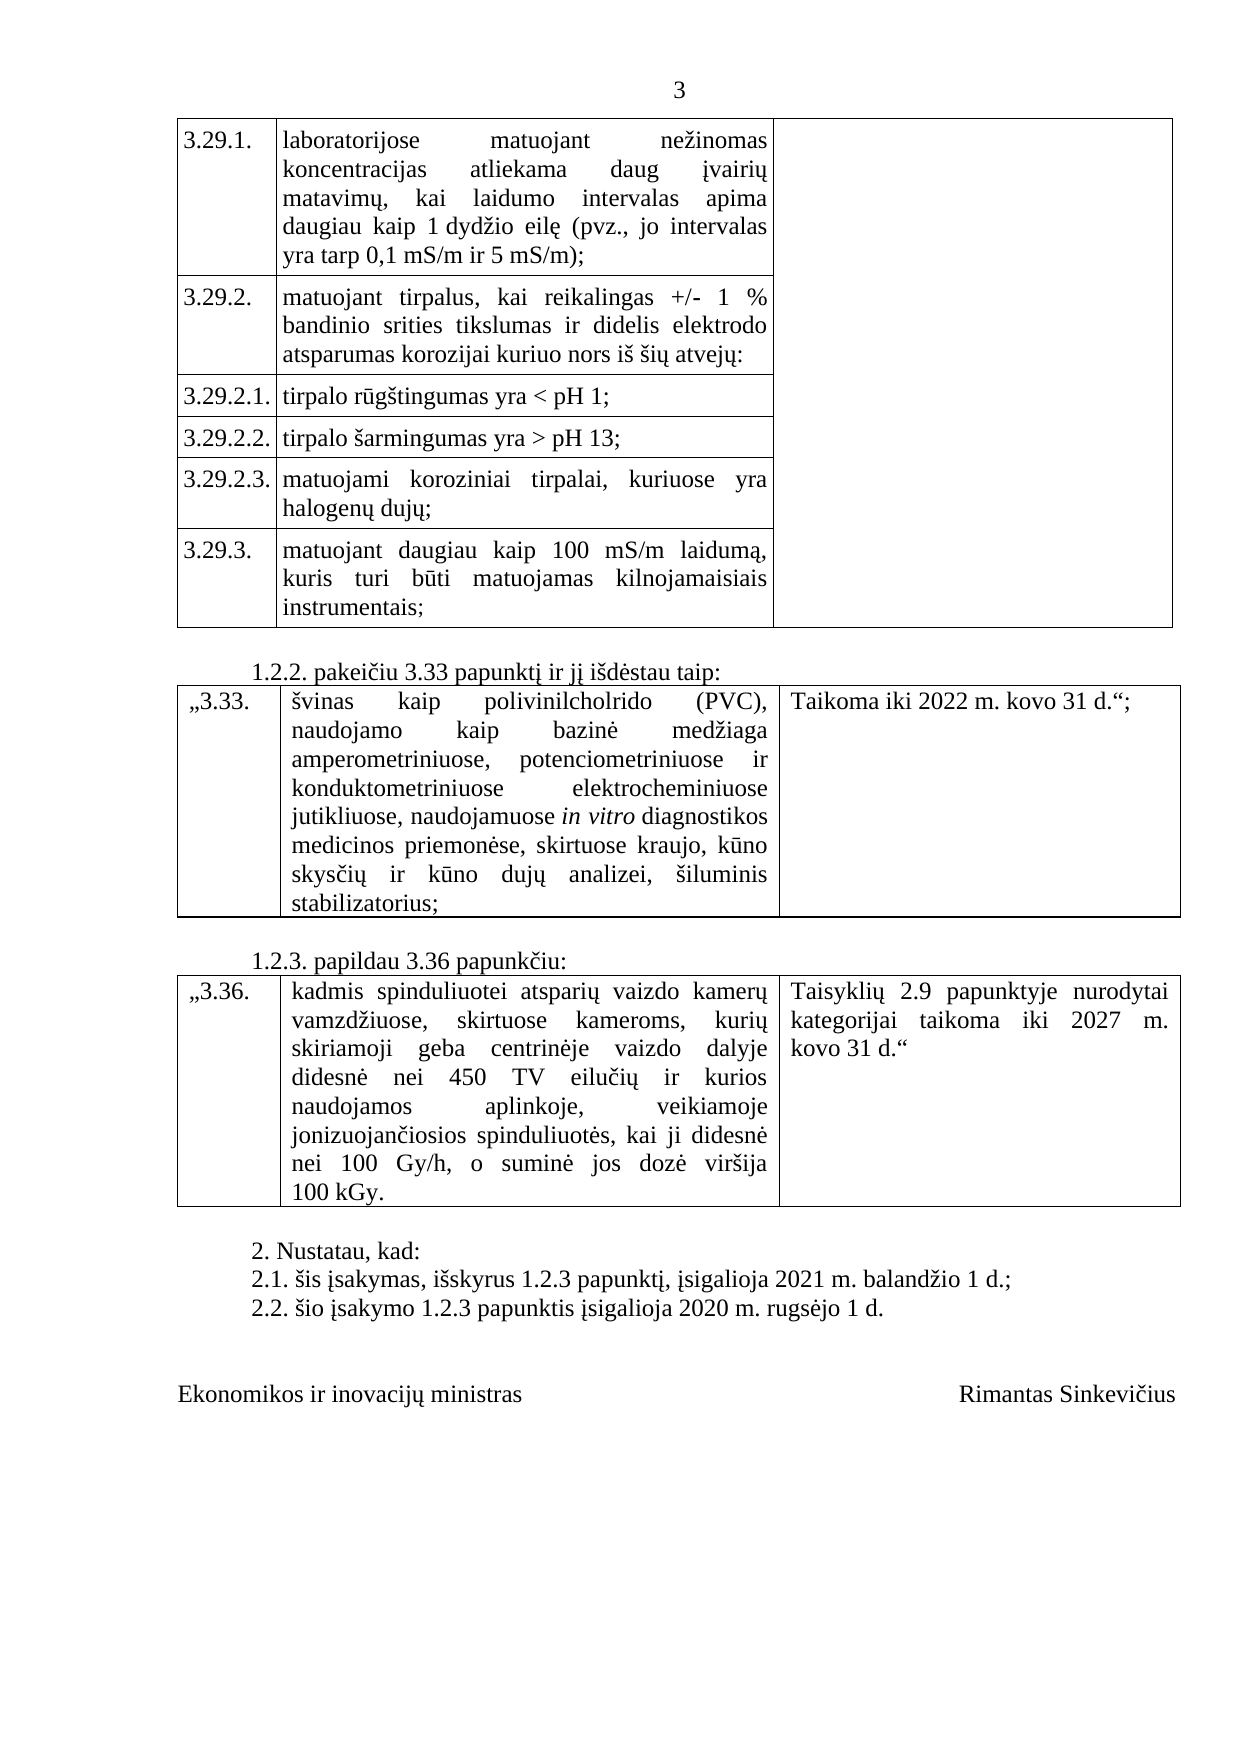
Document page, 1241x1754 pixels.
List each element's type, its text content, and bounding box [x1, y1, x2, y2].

table_cell 3.29.2.2. [178, 417, 276, 457]
table_header Taikoma iki 2022 m. kovo 31 d.“; [780, 686, 1180, 916]
table_cell tirpalo šarmingumas yra > pH 13; [277, 417, 773, 457]
table_header „3.36. [178, 976, 280, 1206]
table_cell matuojant tirpalus, kai reikalingas +/- 1 % bandinio srities tikslumas ir didelis elektrodo atsparumas korozijai kuriuo nors iš šių atvejų: [277, 276, 773, 374]
table_header „3.33. [178, 686, 280, 916]
text 2. Nustatau, kad: [177, 1236, 1181, 1264]
table_header [774, 119, 1172, 627]
text 2.2. šio įsakymo 1.2.3 papunktis įsigalioja 2020 m. rugsėjo 1 d. [177, 1293, 1181, 1322]
table_cell tirpalo rūgštingumas yra < pH 1; [277, 375, 773, 416]
text 2.1. šis įsakymas, išskyrus 1.2.3 papunktį, įsigalioja 2021 m. balandžio 1 d.; [177, 1264, 1181, 1293]
table_header kadmis spinduliuotei atsparių vaizdo kamerų vamzdžiuose, skirtuose kameroms, kurių skiriamoji geba centrinėje vaizdo dalyje didesnė nei 450 TV eilučių ir kurios naudojamos aplinkoje, veikiamoje jonizuojančiosios spinduliuotės, kai ji didesnė nei 100 Gy/h, o suminė jos dozė viršija 100 kGy. [281, 976, 779, 1206]
table_cell 3.29.2.3. [178, 458, 276, 528]
table_header švinas kaip polivinilcholrido (PVC), naudojamo kaip bazinė medžiaga amperometriniuose, potenciometriniuose ir konduktometriniuose elektrocheminiuose jutikliuose, naudojamuose in vitro diagnostikos medicinos priemonėse, skirtuose kraujo, kūno skysčių ir kūno dujų analizei, šiluminis stabilizatorius; [281, 686, 779, 916]
text Ekonomikos ir inovacijų ministras Rimantas Sinkevičius [177, 1379, 1181, 1408]
table_header Taisyklių 2.9 papunktyje nurodytai kategorijai taikoma iki 2027 m. kovo 31 d.“ [780, 976, 1180, 1206]
table_cell 3.29.2.1. [178, 375, 276, 416]
table_cell 3.29.1. [178, 119, 276, 275]
text 1.2.2. pakeičiu 3.33 papunktį ir jį išdėstau taip: [177, 657, 1181, 685]
table_cell 3.29.2. [178, 276, 276, 374]
table_cell matuojant daugiau kaip 100 mS/m laidumą, kuris turi būti matuojamas kilnojamaisiais instrumentais; [277, 529, 773, 627]
table_cell matuojami koroziniai tirpalai, kuriuose yra halogenų dujų; [277, 458, 773, 528]
table_cell 3.29.3. [178, 529, 276, 627]
text 1.2.3. papildau 3.36 papunkčiu: [177, 946, 1181, 975]
table_cell laboratorijose matuojant nežinomas koncentracijas atliekama daug įvairių matavimų, kai laidumo intervalas apima daugiau kaip 1 dydžio eilę (pvz., jo intervalas yra tarp 0,1 mS/m ir 5 mS/m); [277, 119, 773, 275]
